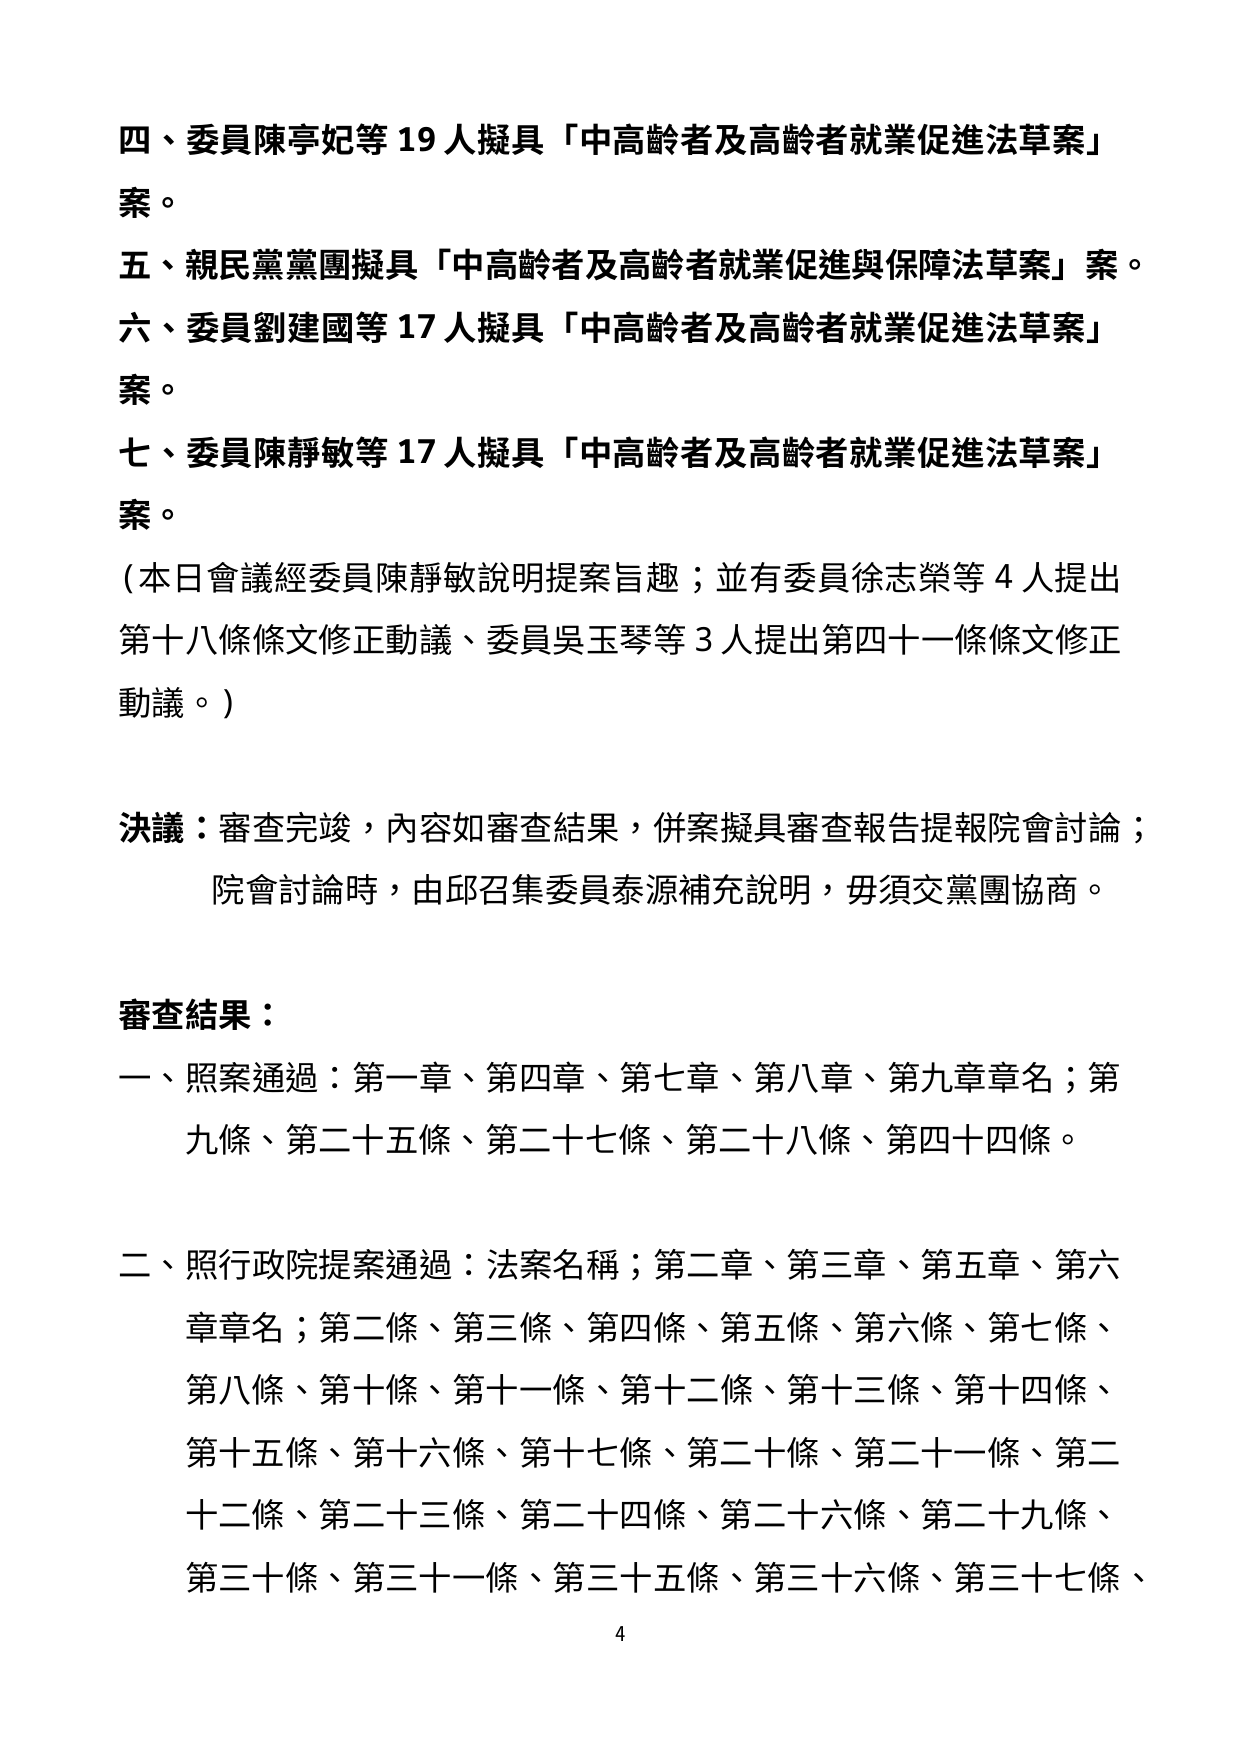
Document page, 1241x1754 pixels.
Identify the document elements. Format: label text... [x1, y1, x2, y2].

text 二、照行政院提案通過：法案名稱；第二章、第三章、第五章、第六章章名；第二條、第三條、第四條、第五條、第六條、第七條、第八條、第十條、第十一條、第十二條、第十三條、第十四條、第十五條、第十六條、第十七條、第二十條、第二十一條、第二十二條、第二十三條、第二十四條、第二十六條、第二十九條、第三十條、第三十一條、第三十五條、第三十六條、第三十七條、第三十八條、第三十九條、第四十條、第四十一條、第四十二條、第四十三條、第四十五條。 [118, 1222, 1122, 1597]
text 決議：審查完竣，內容如審查結果，併案擬具審查報告提報院會討論；院會討論時，由邱召集委員泰源補充說明，毋須交黨團協商。 [118, 784, 1122, 909]
text 審查結果： [118, 972, 1122, 1034]
text (本日會議經委員陳靜敏說明提案旨趣；並有委員徐志榮等4人提出第十八條條文修正動議、委員吳玉琴等3人提出第四十一條條文修正動議。) [118, 534, 1122, 722]
text 七、委員陳靜敏等17人擬具「中高齡者及高齡者就業促進法草案」案。 [118, 409, 1122, 534]
text 五、親民黨黨團擬具「中高齡者及高齡者就業促進與保障法草案」案。 [118, 222, 1122, 284]
text 六、委員劉建國等17人擬具「中高齡者及高齡者就業促進法草案」案。 [118, 284, 1122, 409]
text 一、照案通過：第一章、第四章、第七章、第八章、第九章章名；第九條、第二十五條、第二十七條、第二十八條、第四十四條。 [118, 1034, 1122, 1159]
text 四、委員陳亭妃等19人擬具「中高齡者及高齡者就業促進法草案」案。 [118, 97, 1122, 222]
